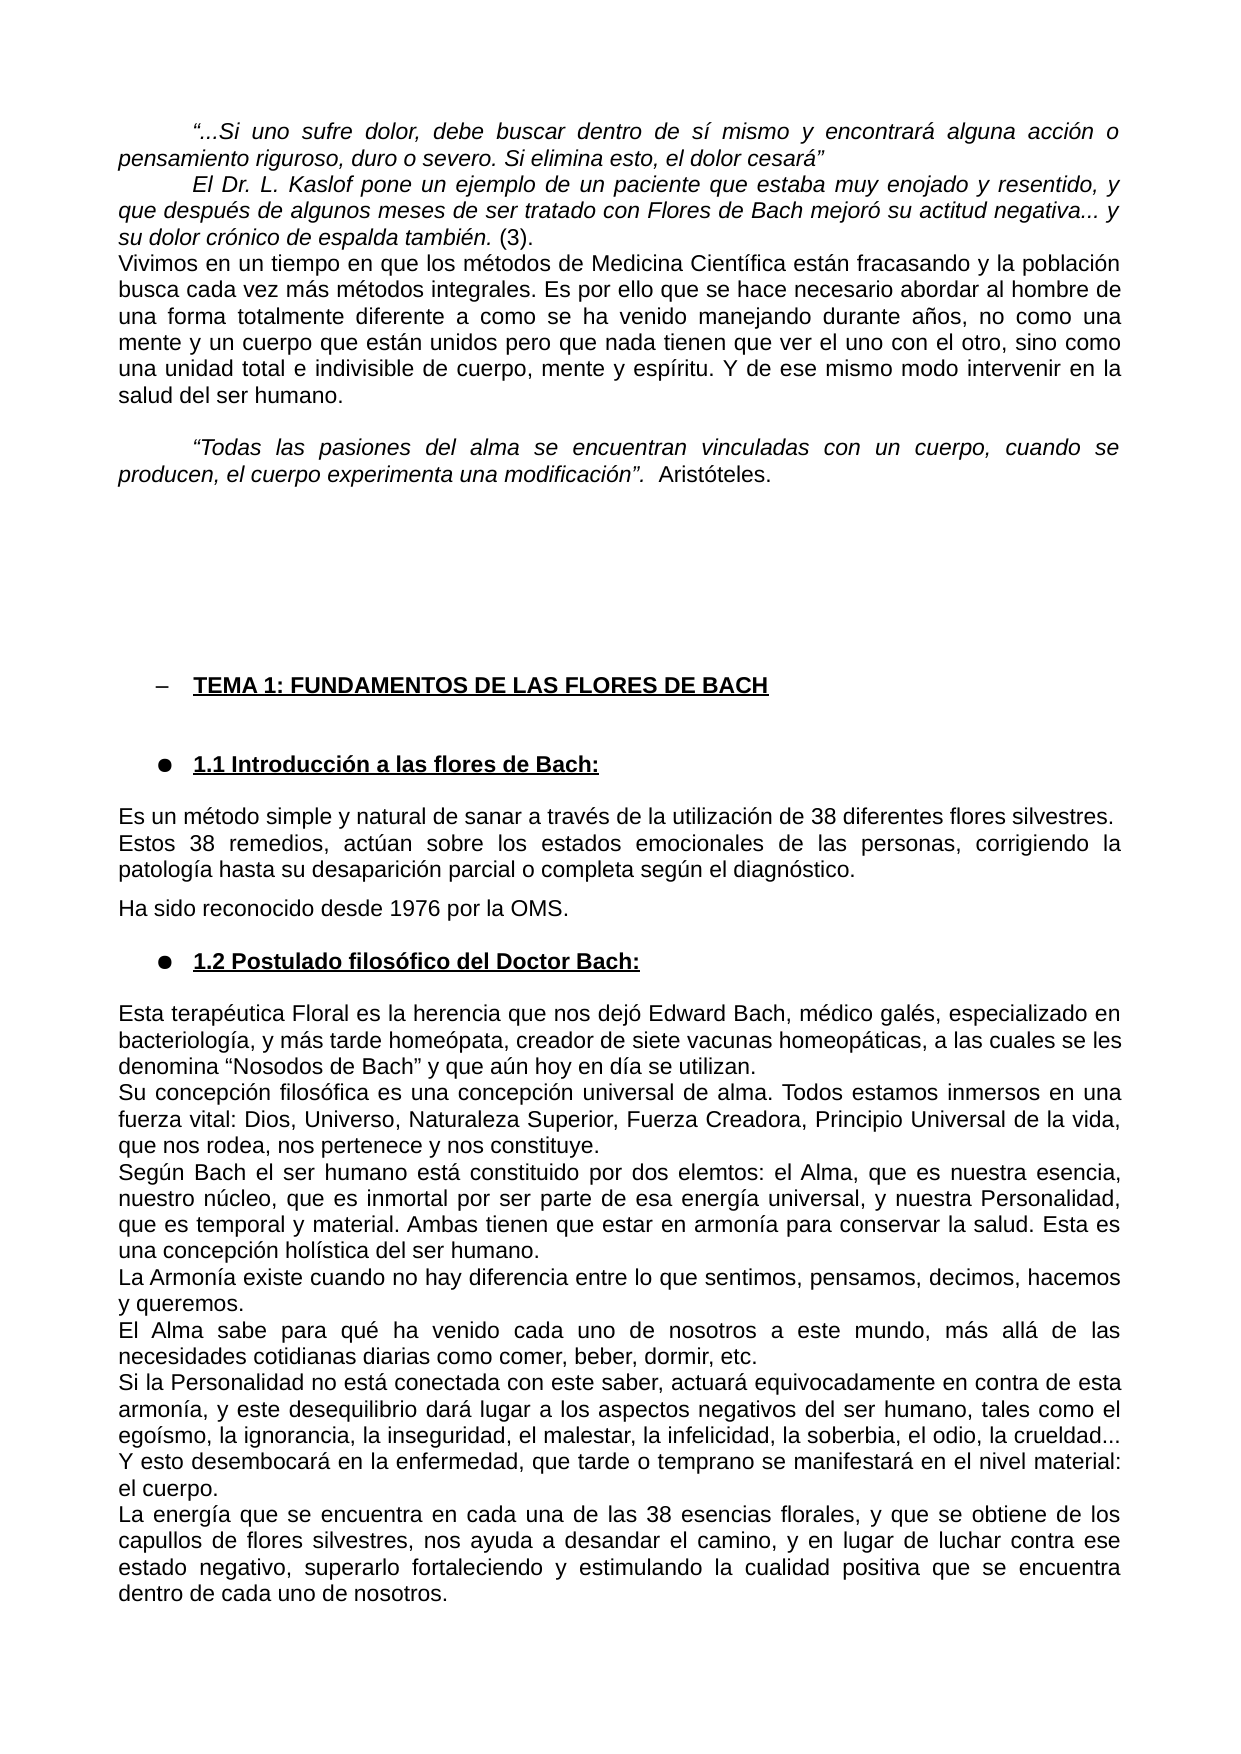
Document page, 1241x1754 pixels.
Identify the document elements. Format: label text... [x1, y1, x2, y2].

text Estos 38 remedios, actúan sobre los estados emocionales de las personas, corrigiendo la patología hasta su desaparición parcial o completa según el diagnóstico. [118, 830, 1122, 882]
text Ha sido reconocido desde 1976 por la OMS. [118, 895, 1122, 921]
text La Armonía existe cuando no hay diferencia entre lo que sentimos, pensamos, decimos, hacemos y queremos. [118, 1264, 1122, 1317]
list 1.2 Postulado filosófico del Doctor Bach: [156, 948, 1122, 974]
text El Dr. L. Kaslof pone un ejemplo de un paciente que estaba muy enojado y resentido, y que después de algunos meses de ser tratado con Flores de Bach mejoró su actitud negativa... y su dolor crónico de espalda también. (3). [118, 171, 1122, 250]
text “...Si uno sufre dolor, debe buscar dentro de sí mismo y encontrará alguna acción o pensamiento riguroso, duro o severo. Si elimina esto, el dolor cesará” [118, 118, 1122, 171]
list 1.1 Introducción a las flores de Bach: [156, 751, 1122, 777]
text Vivimos en un tiempo en que los métodos de Medicina Científica están fracasando y la población busca cada vez más métodos integrales. Es por ello que se hace necesario abordar al hombre de una forma totalmente diferente a como se ha venido manejando durante años, no como una mente y un cuerpo que están unidos pero que nada tienen que ver el uno con el otro, sino como una unidad total e indivisible de cuerpo, mente y espíritu. Y de ese mismo modo intervenir en la salud del ser humano. [118, 250, 1122, 408]
text “Todas las pasiones del alma se encuentran vinculadas con un cuerpo, cuando se producen, el cuerpo experimenta una modificación”. Aristóteles. [118, 434, 1122, 487]
text Según Bach el ser humano está constituido por dos elemtos: el Alma, que es nuestra esencia, nuestro núcleo, que es inmortal por ser parte de esa energía universal, y nuestra Personalidad, que es temporal y material. Ambas tienen que estar en armonía para conservar la salud. Esta es una concepción holística del ser humano. [118, 1158, 1122, 1264]
text Su concepción filosófica es una concepción universal de alma. Todos estamos inmersos en una fuerza vital: Dios, Universo, Naturaleza Superior, Fuerza Creadora, Principio Universal de la vida, que nos rodea, nos pertenece y nos constituye. [118, 1079, 1122, 1158]
text Es un método simple y natural de sanar a través de la utilización de 38 diferentes flores silvestres. [118, 803, 1122, 830]
text El Alma sabe para qué ha venido cada uno de nosotros a este mundo, más allá de las necesidades cotidianas diarias como comer, beber, dormir, etc. [118, 1317, 1122, 1369]
text Si la Personalidad no está conectada con este saber, actuará equivocadamente en contra de esta armonía, y este desequilibrio dará lugar a los aspectos negativos del ser humano, tales como el egoísmo, la ignorancia, la inseguridad, el malestar, la infelicidad, la soberbia, el odio, la crueldad... Y esto desembocará en la enfermedad, que tarde o temprano se manifestará en el nivel material: el cuerpo. [118, 1369, 1122, 1501]
text La energía que se encuentra en cada una de las 38 esencias florales, y que se obtiene de los capullos de flores silvestres, nos ayuda a desandar el camino, y en lugar de luchar contra ese estado negativo, superarlo fortaleciendo y estimulando la cualidad positiva que se encuentra dentro de cada uno de nosotros. [118, 1501, 1122, 1606]
text Esta terapéutica Floral es la herencia que nos dejó Edward Bach, médico galés, especializado en bacteriología, y más tarde homeópata, creador de siete vacunas homeopáticas, a las cuales se les denomina “Nosodos de Bach” y que aún hoy en día se utilizan. [118, 1000, 1122, 1079]
list TEMA 1: FUNDAMENTOS DE LAS FLORES DE BACH [156, 672, 1122, 698]
